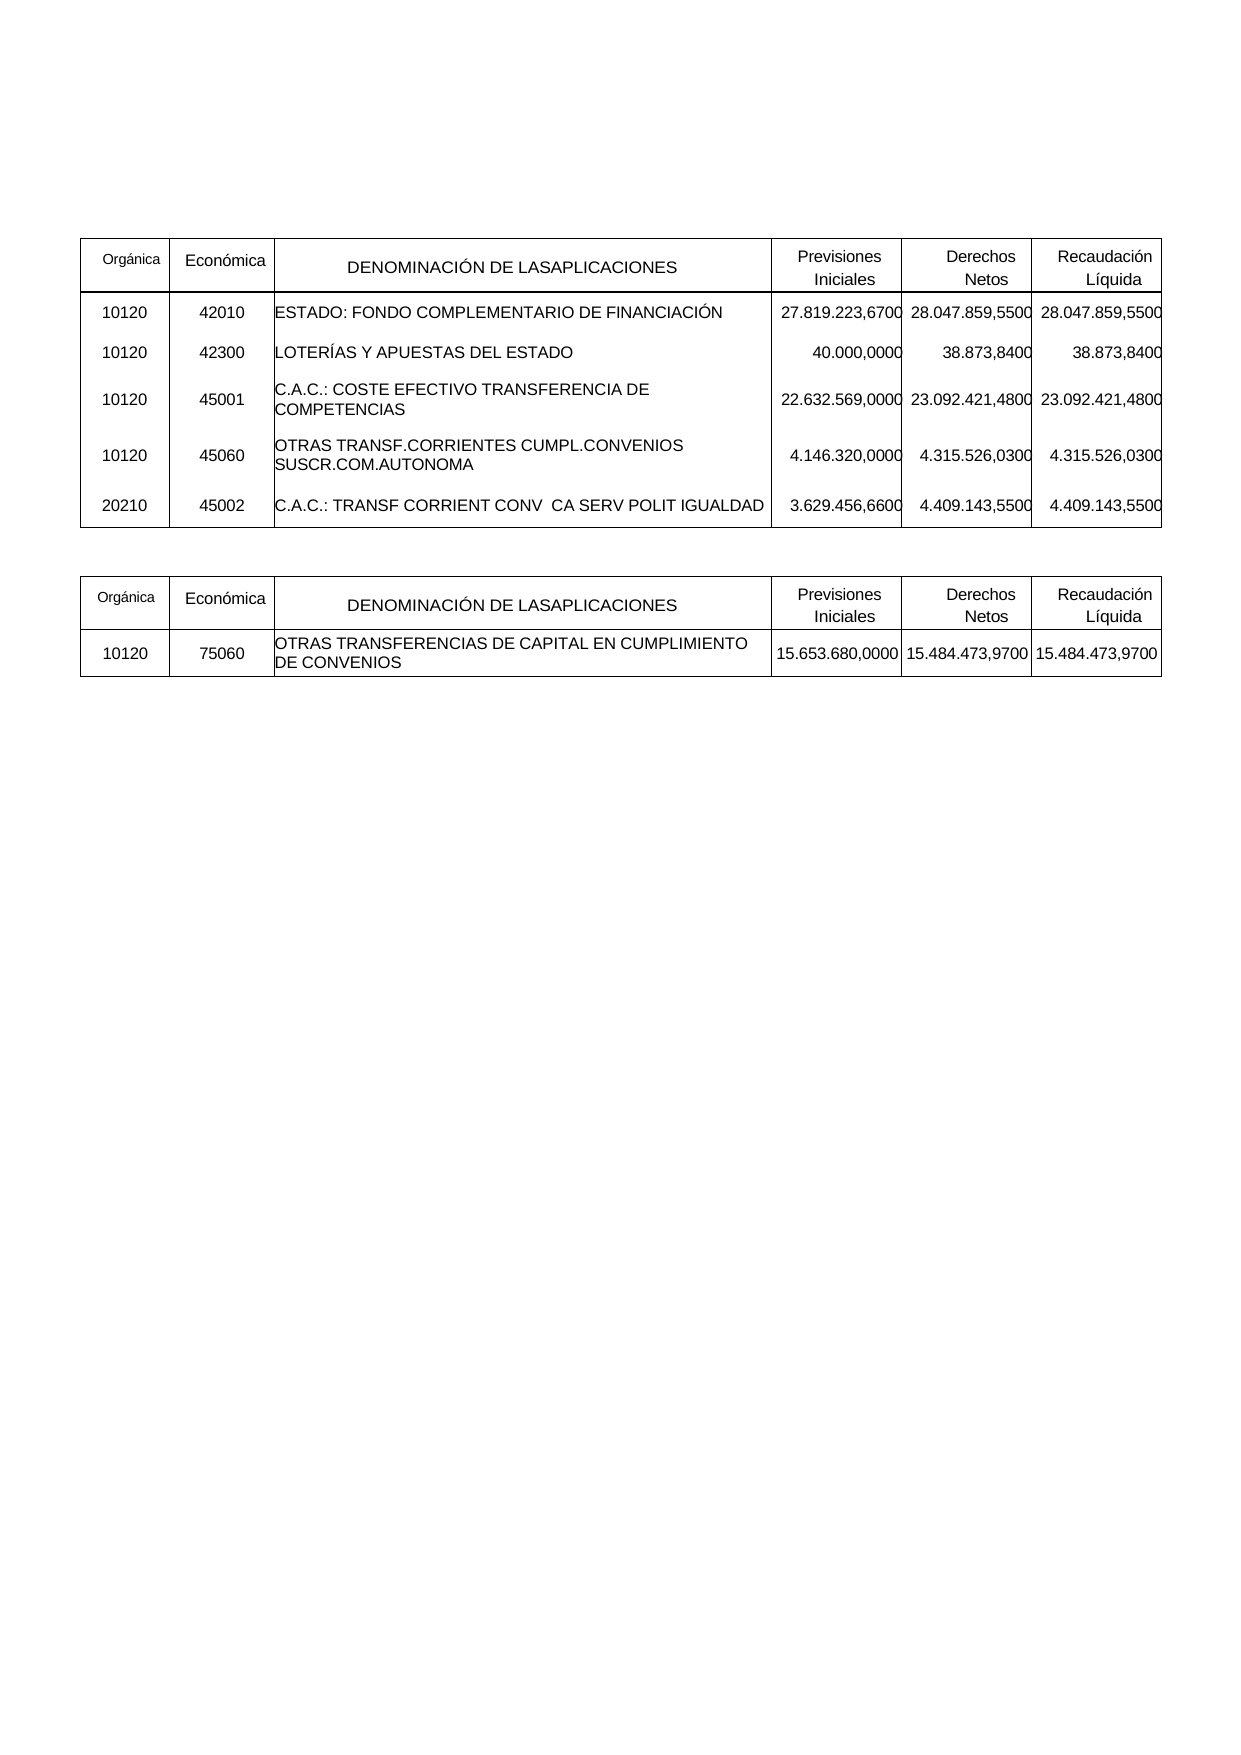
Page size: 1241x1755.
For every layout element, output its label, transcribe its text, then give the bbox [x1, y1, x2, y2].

table_cell 45002 [170, 485, 274, 527]
table_cell C.A.C.: COSTE EFECTIVO TRANSFERENCIA DE COMPETENCIAS [275, 371, 771, 427]
table_cell 10120 [81, 428, 169, 485]
table_header Económica [170, 239, 274, 291]
table_cell 10120 [81, 293, 169, 332]
table_cell 10120 [81, 371, 169, 427]
table_cell 28.047.859,5500 [902, 293, 1031, 332]
table_cell 23.092.421,4800 [1032, 371, 1161, 427]
table_cell 15.653.680,0000 [772, 630, 901, 676]
table_cell 20210 [81, 485, 169, 527]
table_cell ESTADO: FONDO COMPLEMENTARIO DE FINANCIACIÓN [275, 293, 771, 332]
table_cell 42300 [170, 333, 274, 371]
table_header Previsiones Iniciales [772, 239, 901, 291]
table_header Recaudación Líquida [1032, 577, 1161, 629]
table_cell 75060 [170, 630, 274, 676]
table_cell 28.047.859,5500 [1032, 293, 1161, 332]
table_cell 4.315.526,0300 [1032, 428, 1161, 485]
table_cell 38.873,8400 [902, 333, 1031, 371]
table_cell 45001 [170, 371, 274, 427]
table_header Orgánica [81, 577, 169, 629]
table_cell 15.484.473,9700 [902, 630, 1031, 676]
table_header Económica [170, 577, 274, 629]
table_header Derechos Netos [902, 239, 1031, 291]
table_cell 4.409.143,5500 [902, 485, 1031, 527]
table_header Recaudación Líquida [1032, 239, 1161, 291]
table_header Previsiones Iniciales [772, 577, 901, 629]
table_cell 38.873,8400 [1032, 333, 1161, 371]
table_cell LOTERÍAS Y APUESTAS DEL ESTADO [275, 333, 771, 371]
table_cell 27.819.223,6700 [772, 293, 901, 332]
table_cell OTRAS TRANSF.CORRIENTES CUMPL.CONVENIOS SUSCR.COM.AUTONOMA [275, 428, 771, 485]
table_cell 4.409.143,5500 [1032, 485, 1161, 527]
table_cell C.A.C.: TRANSF CORRIENT CONV CA SERV POLIT IGUALDAD [275, 485, 771, 527]
table_cell 3.629.456,6600 [772, 485, 901, 527]
table_cell 23.092.421,4800 [902, 371, 1031, 427]
table_header Derechos Netos [902, 577, 1031, 629]
table_cell 22.632.569,0000 [772, 371, 901, 427]
table_cell 40.000,0000 [772, 333, 901, 371]
table_cell 4.315.526,0300 [902, 428, 1031, 485]
table_cell 10120 [81, 333, 169, 371]
table_cell 45060 [170, 428, 274, 485]
table_header Orgánica [81, 239, 169, 291]
table_header DENOMINACIÓN DE LASAPLICACIONES [275, 577, 771, 629]
table_header DENOMINACIÓN DE LASAPLICACIONES [275, 239, 771, 291]
table_cell 42010 [170, 293, 274, 332]
table_cell 15.484.473,9700 [1032, 630, 1161, 676]
table_cell 4.146.320,0000 [772, 428, 901, 485]
table_cell OTRAS TRANSFERENCIAS DE CAPITAL EN CUMPLIMIENTO DE CONVENIOS [275, 630, 771, 676]
table_cell 10120 [81, 630, 169, 676]
